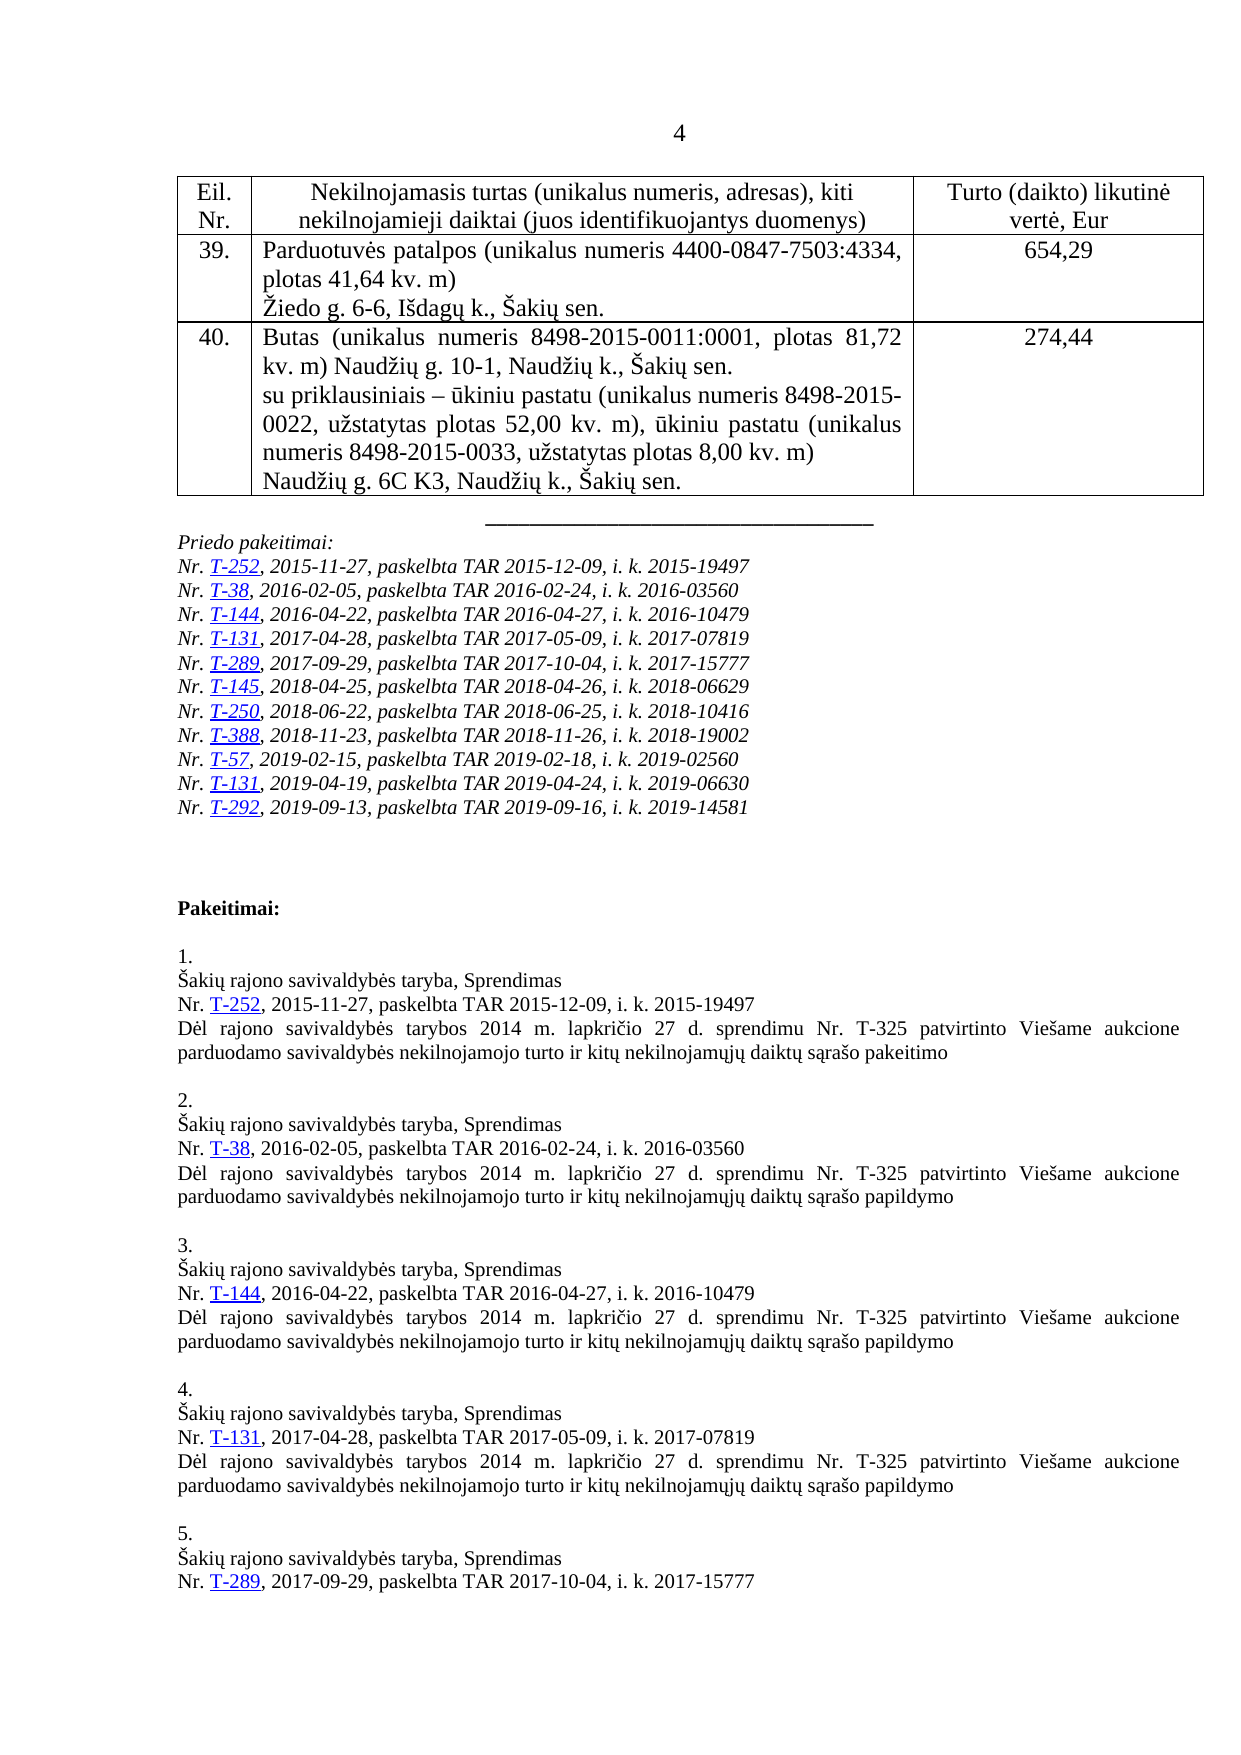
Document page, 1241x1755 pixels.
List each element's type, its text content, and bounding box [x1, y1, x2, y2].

table_cell Parduotuvės patalpos (unikalus numeris 4400-0847-7503:4334, plotas 41,64 kv. m) Žiedo g. 6-6, Išdagų k., Šakių sen. [252, 235, 913, 321]
text Šakių rajono savivaldybės taryba, Sprendimas [177, 1545, 1181, 1569]
text Nr. T-292, 2019-09-13, paskelbta TAR 2019-09-16, i. k. 2019-14581 [177, 795, 1181, 819]
text Nr. T-388, 2018-11-23, paskelbta TAR 2018-11-26, i. k. 2018-19002 [177, 723, 1181, 747]
text Šakių rajono savivaldybės taryba, Sprendimas [177, 1257, 1181, 1281]
text Dėl rajono savivaldybės tarybos 2014 m. lapkričio 27 d. sprendimu Nr. T-325 patvirtinto Viešame aukcione parduodamo savivaldybės nekilnojamojo turto ir kitų nekilnojamųjų daiktų sąrašo papildymo [177, 1305, 1181, 1353]
text 5. [177, 1521, 1181, 1545]
table_cell 39. [178, 235, 251, 321]
text 3. [177, 1233, 1181, 1257]
text 1. [177, 944, 1181, 968]
text Pakeitimai: [177, 896, 1181, 920]
text 2. [177, 1088, 1181, 1112]
table_cell 654,29 [914, 235, 1203, 321]
table_cell 274,44 [914, 323, 1203, 495]
table_header Eil. Nr. [178, 177, 251, 234]
text ___________________________________ [177, 496, 1181, 530]
table_header Turto (daikto) likutinė vertė, Eur [914, 177, 1203, 234]
text Nr. T-144, 2016-04-22, paskelbta TAR 2016-04-27, i. k. 2016-10479 [177, 602, 1181, 626]
text Nr. T-289, 2017-09-29, paskelbta TAR 2017-10-04, i. k. 2017-15777 [177, 650, 1181, 674]
text Nr. T-289, 2017-09-29, paskelbta TAR 2017-10-04, i. k. 2017-15777 [177, 1569, 1181, 1593]
text Šakių rajono savivaldybės taryba, Sprendimas [177, 1401, 1181, 1425]
text Nr. T-131, 2019-04-19, paskelbta TAR 2019-04-24, i. k. 2019-06630 [177, 771, 1181, 795]
text Nr. T-38, 2016-02-05, paskelbta TAR 2016-02-24, i. k. 2016-03560 [177, 578, 1181, 602]
text Nr. T-252, 2015-11-27, paskelbta TAR 2015-12-09, i. k. 2015-19497 [177, 992, 1181, 1016]
table_cell Butas (unikalus numeris 8498-2015-0011:0001, plotas 81,72 kv. m) Naudžių g. 10-1, Naudžių k., Šakių sen. su priklausiniais – ūkiniu pastatu (unikalus numeris 8498-2015-0022, užstatytas plotas 52,00 kv. m), ūkiniu pastatu (unikalus numeris 8498-2015-0033, užstatytas plotas 8,00 kv. m) Naudžių g. 6C K3, Naudžių k., Šakių sen. [252, 323, 913, 495]
text Nr. T-131, 2017-04-28, paskelbta TAR 2017-05-09, i. k. 2017-07819 [177, 1425, 1181, 1449]
text Nr. T-145, 2018-04-25, paskelbta TAR 2018-04-26, i. k. 2018-06629 [177, 674, 1181, 698]
text Nr. T-144, 2016-04-22, paskelbta TAR 2016-04-27, i. k. 2016-10479 [177, 1281, 1181, 1305]
text Šakių rajono savivaldybės taryba, Sprendimas [177, 968, 1181, 992]
text Nr. T-252, 2015-11-27, paskelbta TAR 2015-12-09, i. k. 2015-19497 [177, 554, 1181, 578]
text Nr. T-38, 2016-02-05, paskelbta TAR 2016-02-24, i. k. 2016-03560 [177, 1136, 1181, 1160]
text Nr. T-250, 2018-06-22, paskelbta TAR 2018-06-25, i. k. 2018-10416 [177, 698, 1181, 723]
text Dėl rajono savivaldybės tarybos 2014 m. lapkričio 27 d. sprendimu Nr. T-325 patvirtinto Viešame aukcione parduodamo savivaldybės nekilnojamojo turto ir kitų nekilnojamųjų daiktų sąrašo papildymo [177, 1160, 1181, 1208]
text Nr. T-57, 2019-02-15, paskelbta TAR 2019-02-18, i. k. 2019-02560 [177, 747, 1181, 771]
text 4. [177, 1377, 1181, 1401]
text Dėl rajono savivaldybės tarybos 2014 m. lapkričio 27 d. sprendimu Nr. T-325 patvirtinto Viešame aukcione parduodamo savivaldybės nekilnojamojo turto ir kitų nekilnojamųjų daiktų sąrašo pakeitimo [177, 1016, 1181, 1064]
text Nr. T-131, 2017-04-28, paskelbta TAR 2017-05-09, i. k. 2017-07819 [177, 626, 1181, 650]
table_cell 40. [178, 323, 251, 495]
text Dėl rajono savivaldybės tarybos 2014 m. lapkričio 27 d. sprendimu Nr. T-325 patvirtinto Viešame aukcione parduodamo savivaldybės nekilnojamojo turto ir kitų nekilnojamųjų daiktų sąrašo papildymo [177, 1449, 1181, 1497]
table_header Nekilnojamasis turtas (unikalus numeris, adresas), kiti nekilnojamieji daiktai (juos identifikuojantys duomenys) [252, 177, 913, 234]
text Priedo pakeitimai: [177, 530, 1181, 554]
text Šakių rajono savivaldybės taryba, Sprendimas [177, 1112, 1181, 1136]
